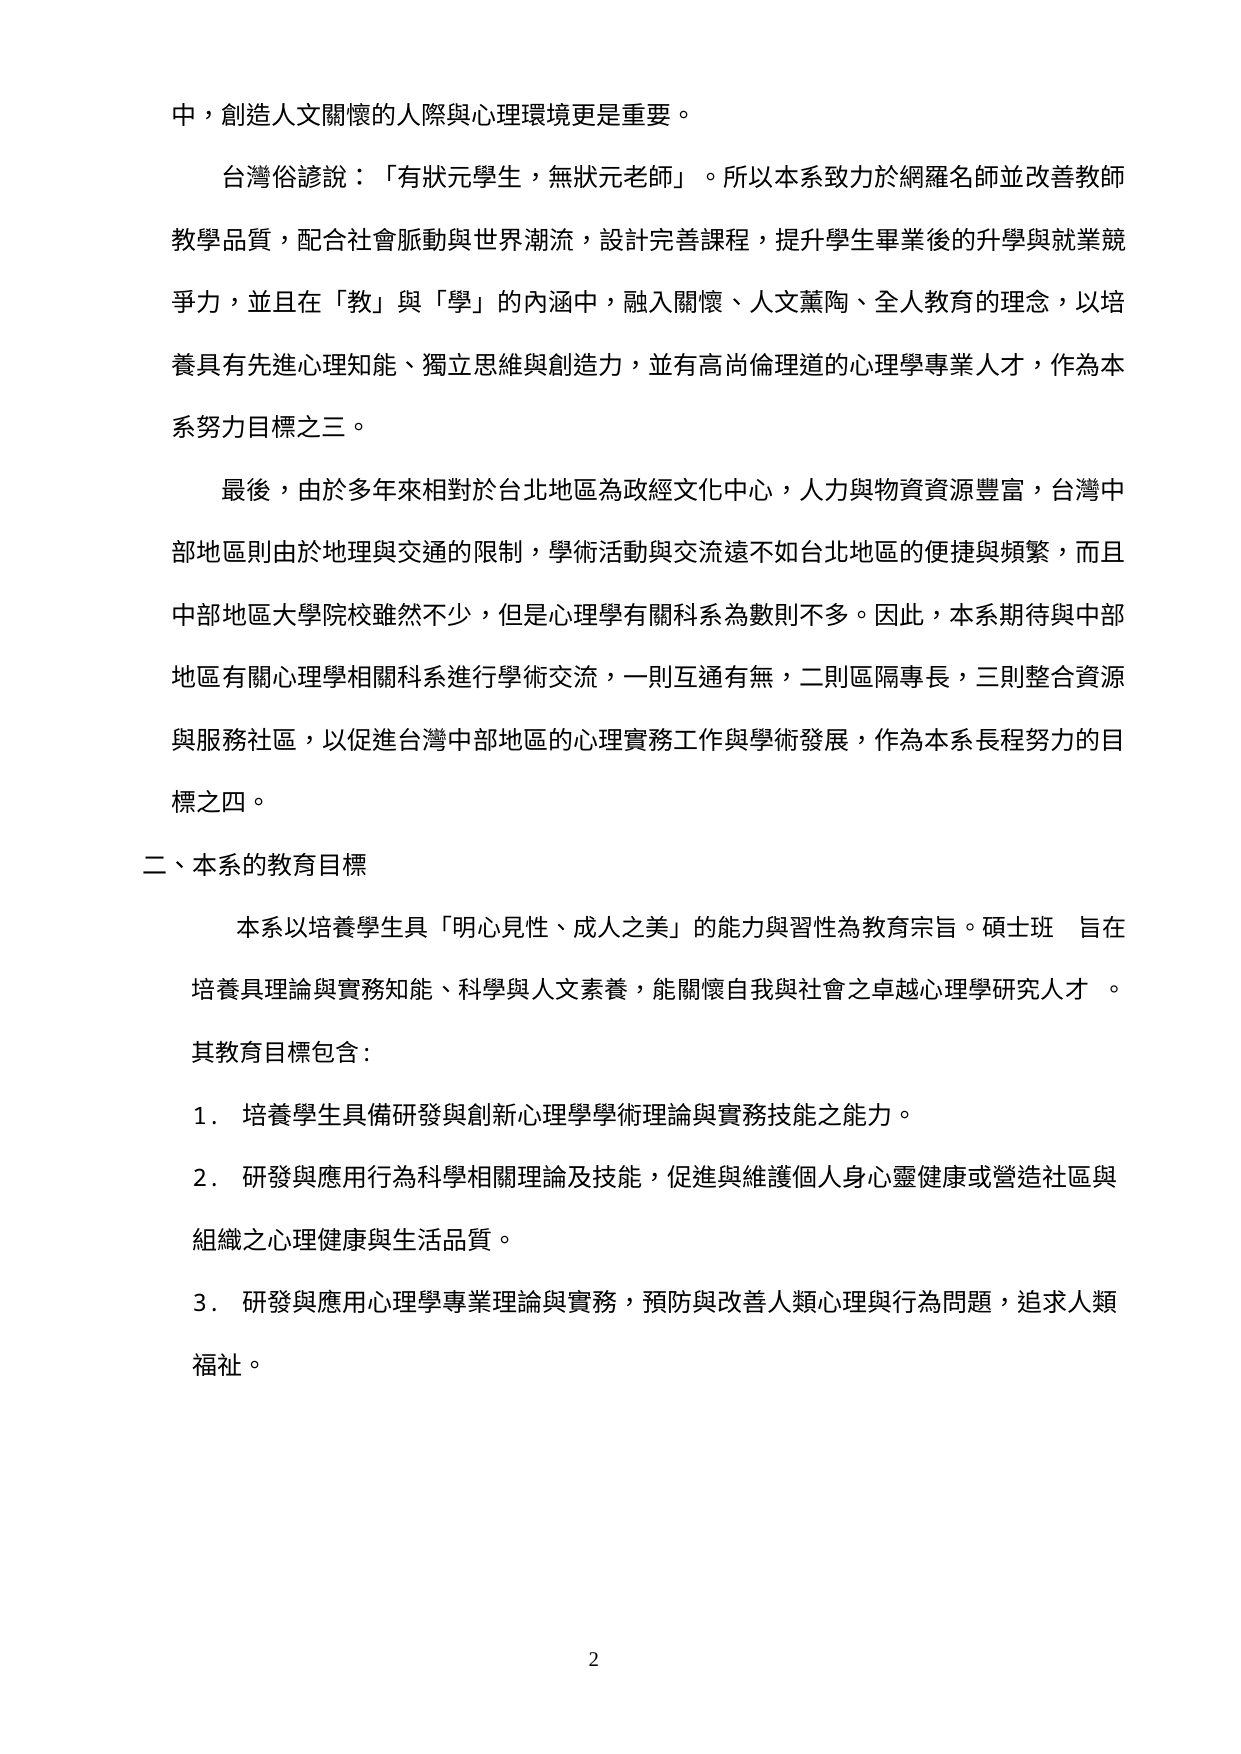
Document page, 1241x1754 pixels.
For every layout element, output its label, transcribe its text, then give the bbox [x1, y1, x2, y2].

text 最後，由於多年來相對於台北地區為政經文化中心，人力與物資資源豐富，台灣中部地區則由於地理與交通的限制，學術活動與交流遠不如台北地區的便捷與頻繁，而且中部地區大學院校雖然不少，但是心理學有關科系為數則不多。因此，本系期待與中部地區有關心理學相關科系進行學術交流，一則互通有無，二則區隔專長，三則整合資源與服務社區，以促進台灣中部地區的心理實務工作與學術發展，作為本系長程努力的目標之四。 [172, 447, 1128, 822]
list 研發與應用行為科學相關理論及技能，促進與維護個人身心靈健康或營造社區與組織之心理健康與生活品質。 [192, 1134, 1128, 1259]
text 本系以培養學生具「明心見性、成人之美」的能力與習性為教育宗旨。碩士班 旨在培養具理論與實務知能、科學與人文素養，能關懷自我與社會之卓越心理學研究人才 。其教育目標包含: [192, 884, 1128, 1072]
list 研發與應用心理學專業理論與實務，預防與改善人類心理與行為問題，追求人類福祉。 [192, 1259, 1128, 1384]
text 中，創造人文關懷的人際與心理環境更是重要。 [172, 72, 1128, 134]
text 台灣俗諺說：「有狀元學生，無狀元老師」。所以本系致力於網羅名師並改善教師教學品質，配合社會脈動與世界潮流，設計完善課程，提升學生畢業後的升學與就業競爭力，並且在「教」與「學」的內涵中，融入關懷、人文薰陶、全人教育的理念，以培養具有先進心理知能、獨立思維與創造力，並有高尚倫理道的心理學專業人才，作為本系努力目標之三。 [172, 134, 1128, 447]
list 培養學生具備研發與創新心理學學術理論與實務技能之能力。 [192, 1072, 1128, 1134]
text 二、本系的教育目標 [59, 822, 1128, 884]
